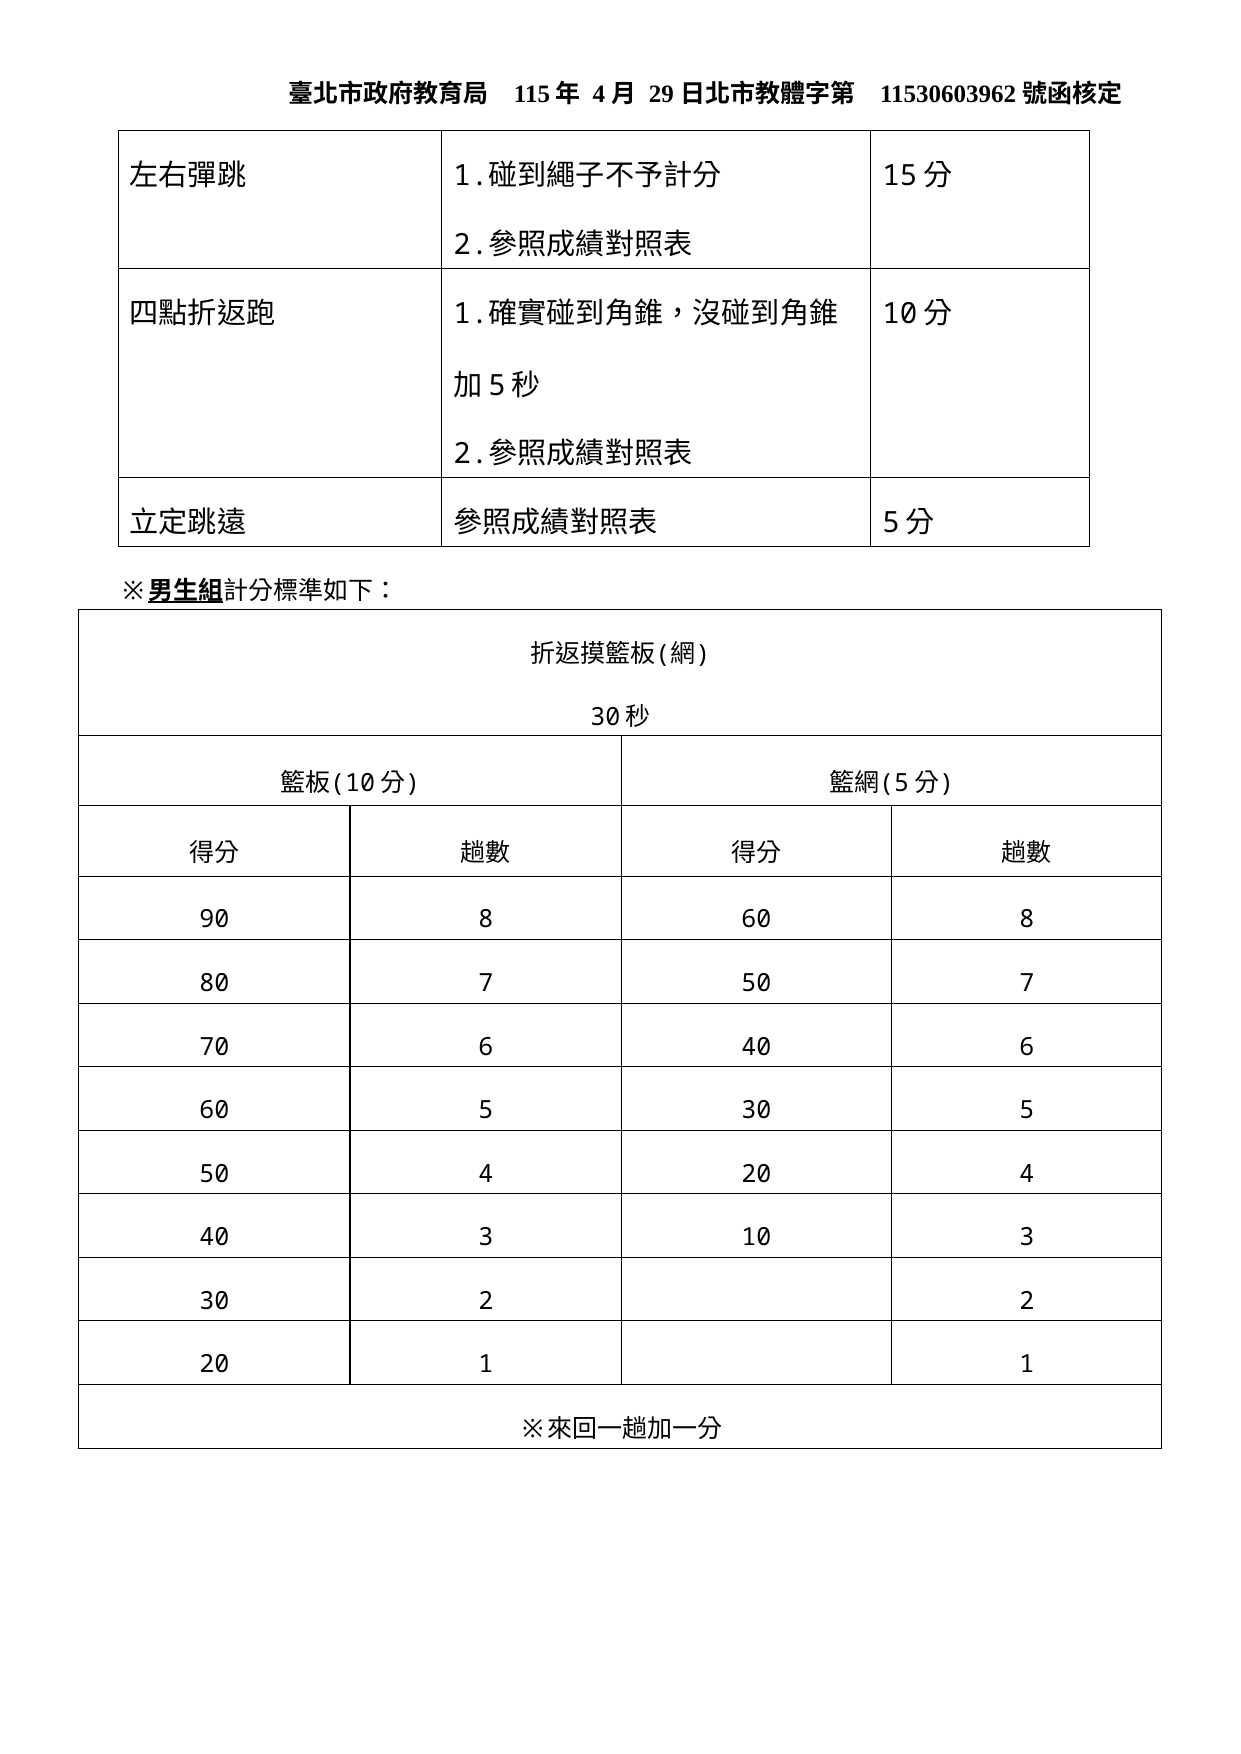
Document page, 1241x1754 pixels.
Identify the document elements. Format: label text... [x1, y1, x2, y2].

table_cell 3 [351, 1194, 621, 1257]
table_cell 3 [892, 1194, 1161, 1257]
table_cell 8 [892, 877, 1161, 939]
table_cell 40 [622, 1004, 891, 1066]
table_cell [622, 1258, 891, 1320]
text ※男生組計分標準如下： [118, 547, 1122, 609]
table_cell 6 [892, 1004, 1161, 1066]
table_cell 15分 [871, 131, 1089, 268]
table_cell 7 [892, 940, 1161, 1003]
table_cell 20 [622, 1131, 891, 1193]
table_cell 1 [892, 1321, 1161, 1384]
table_cell [622, 1321, 891, 1384]
table_cell 10 [622, 1194, 891, 1257]
table_cell 20 [79, 1321, 349, 1384]
table_cell 趟數 [351, 806, 621, 876]
table_cell 50 [622, 940, 891, 1003]
table_cell 8 [351, 877, 621, 939]
table_cell 2 [351, 1258, 621, 1320]
table_cell 30 [79, 1258, 349, 1320]
table_cell 50 [79, 1131, 349, 1193]
table_header 折返摸籃板(網) 30秒 [79, 610, 1161, 735]
table_cell 籃板(10分) [79, 736, 621, 805]
table_cell 立定跳遠 [119, 478, 441, 546]
table_cell 1.碰到繩子不予計分 2.參照成績對照表 [442, 131, 870, 268]
table_cell 2 [892, 1258, 1161, 1320]
table_cell 5分 [871, 478, 1089, 546]
table_cell 5 [351, 1067, 621, 1130]
table_cell 得分 [79, 806, 349, 876]
table_cell 參照成績對照表 [442, 478, 870, 546]
table_cell 1.確實碰到角錐，沒碰到角錐加5秒 2.參照成績對照表 [442, 269, 870, 477]
table_cell 30 [622, 1067, 891, 1130]
table_cell 左右彈跳 [119, 131, 441, 268]
table_cell 4 [351, 1131, 621, 1193]
table_cell 1 [351, 1321, 621, 1384]
table_cell 70 [79, 1004, 349, 1066]
table_cell 80 [79, 940, 349, 1003]
table_cell 5 [892, 1067, 1161, 1130]
table_cell 10分 [871, 269, 1089, 477]
table_cell 7 [351, 940, 621, 1003]
table_cell 趟數 [892, 806, 1161, 876]
table_cell 90 [79, 877, 349, 939]
table_cell 4 [892, 1131, 1161, 1193]
table_cell 6 [351, 1004, 621, 1066]
table_cell 40 [79, 1194, 349, 1257]
table_cell 60 [622, 877, 891, 939]
table_cell 四點折返跑 [119, 269, 441, 477]
table_cell ※來回一趟加一分 [79, 1385, 1161, 1447]
table_cell 60 [79, 1067, 349, 1130]
table_cell 得分 [622, 806, 891, 876]
table_cell 籃網(5分) [622, 736, 1161, 805]
